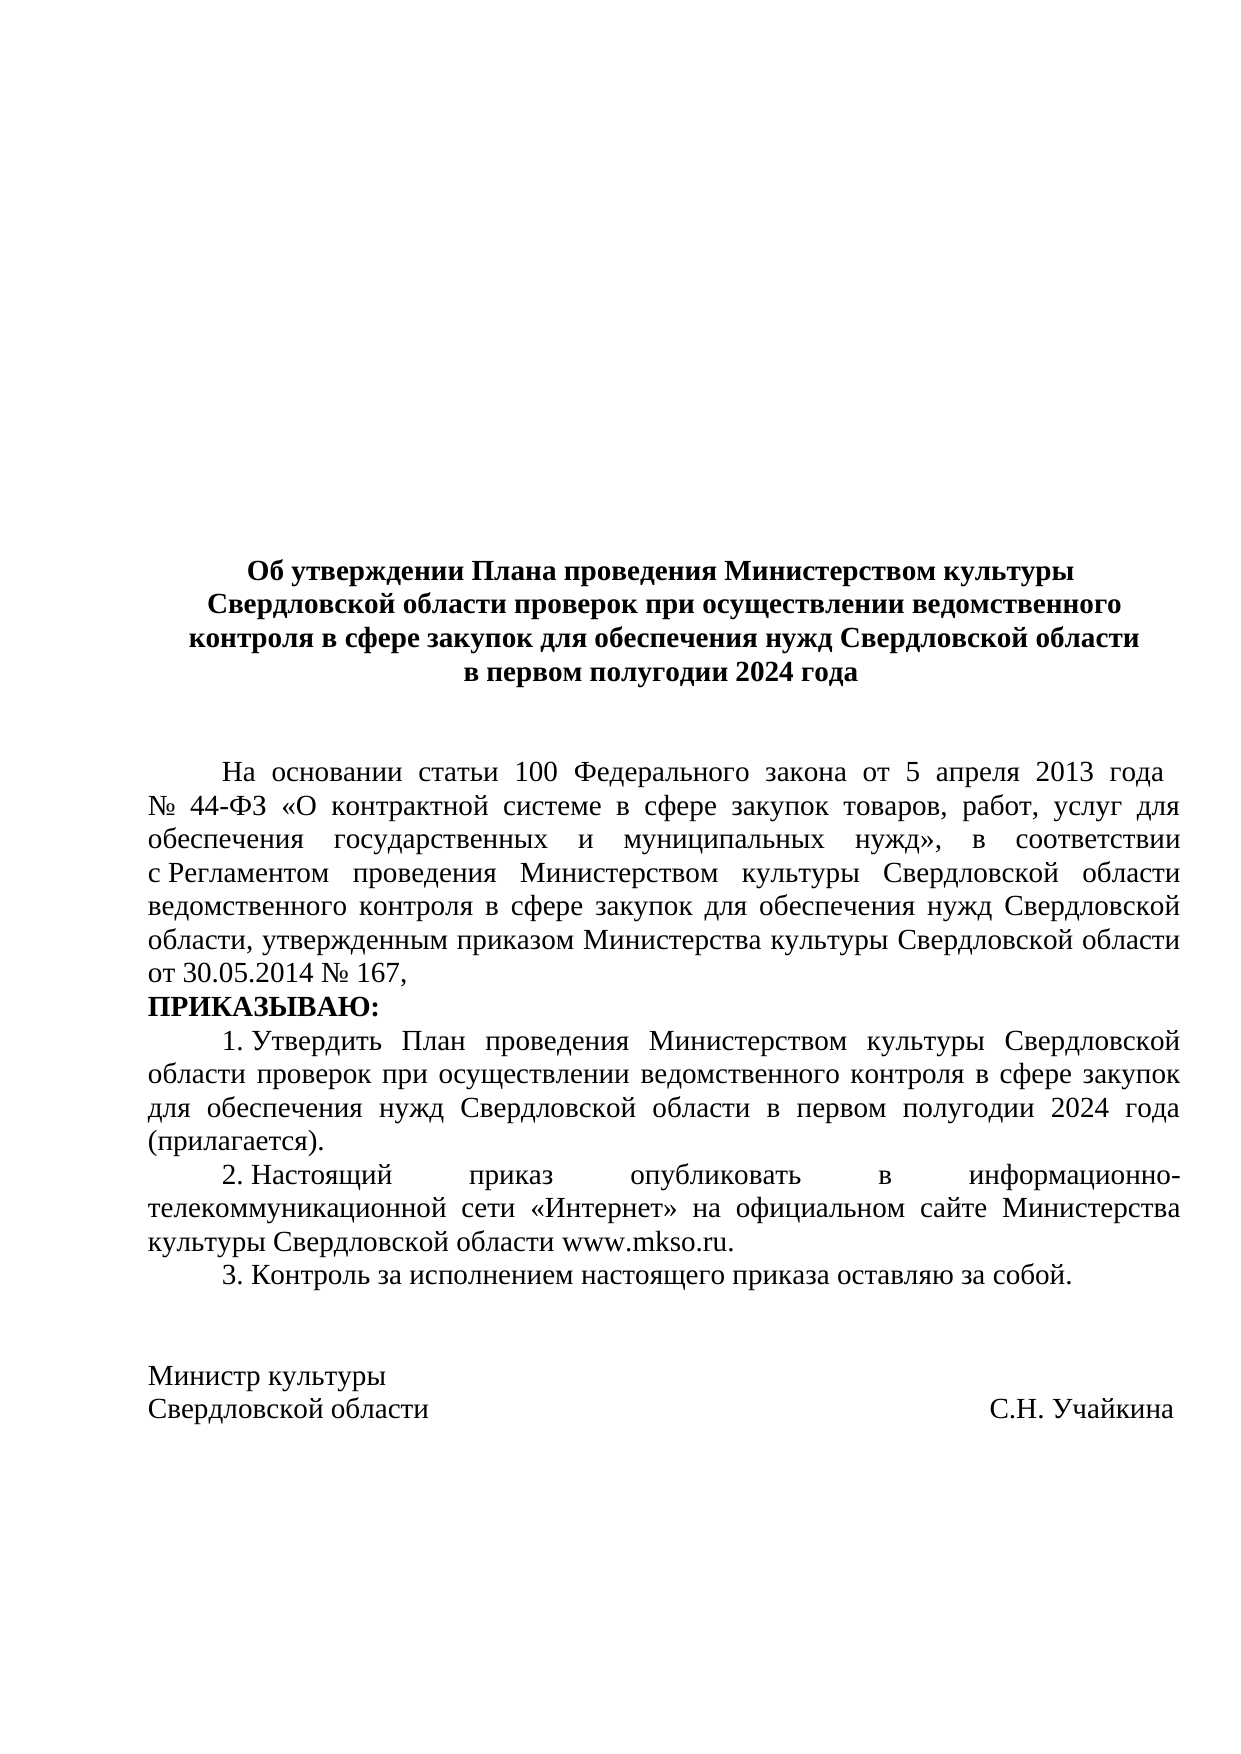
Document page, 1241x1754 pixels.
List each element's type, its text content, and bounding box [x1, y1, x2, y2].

text 1. Утвердить План проведения Министерством культуры Свердловской области проверок при осуществлении ведомственного контроля в сфере закупок для обеспечения нужд Свердловской области в первом полугодии 2024 года (прилагается). [148, 1023, 1181, 1157]
text ПРИКАЗЫВАЮ: [148, 989, 1181, 1023]
text 3. Контроль за исполнением настоящего приказа оставляю за собой. [148, 1257, 1181, 1291]
text Свердловской области С.Н. Учайкина [148, 1392, 1181, 1425]
text Министр культуры [148, 1358, 1181, 1392]
text На основании статьи 100 Федерального закона от 5 апреля 2013 года № 44-ФЗ «О контрактной системе в сфере закупок товаров, работ, услуг для обеспечения государственных и муниципальных нужд», в соответствии с Регламентом проведения Министерством культуры Свердловской области ведомственного контроля в сфере закупок для обеспечения нужд Свердловской области, утвержденным приказом Министерства культуры Свердловской области от 30.05.2014 № 167, [148, 754, 1181, 989]
text 2. Настоящий приказ опубликовать в информационно-телекоммуникационной сети «Интернет» на официальном сайте Министерства культуры Свердловской области www.mkso.ru. [148, 1157, 1181, 1257]
text Об утверждении Плана проведения Министерством культуры Свердловской области проверок при осуществлении ведомственного контроля в сфере закупок для обеспечения нужд Свердловской области в первом полугодии 2024 года [148, 553, 1181, 687]
